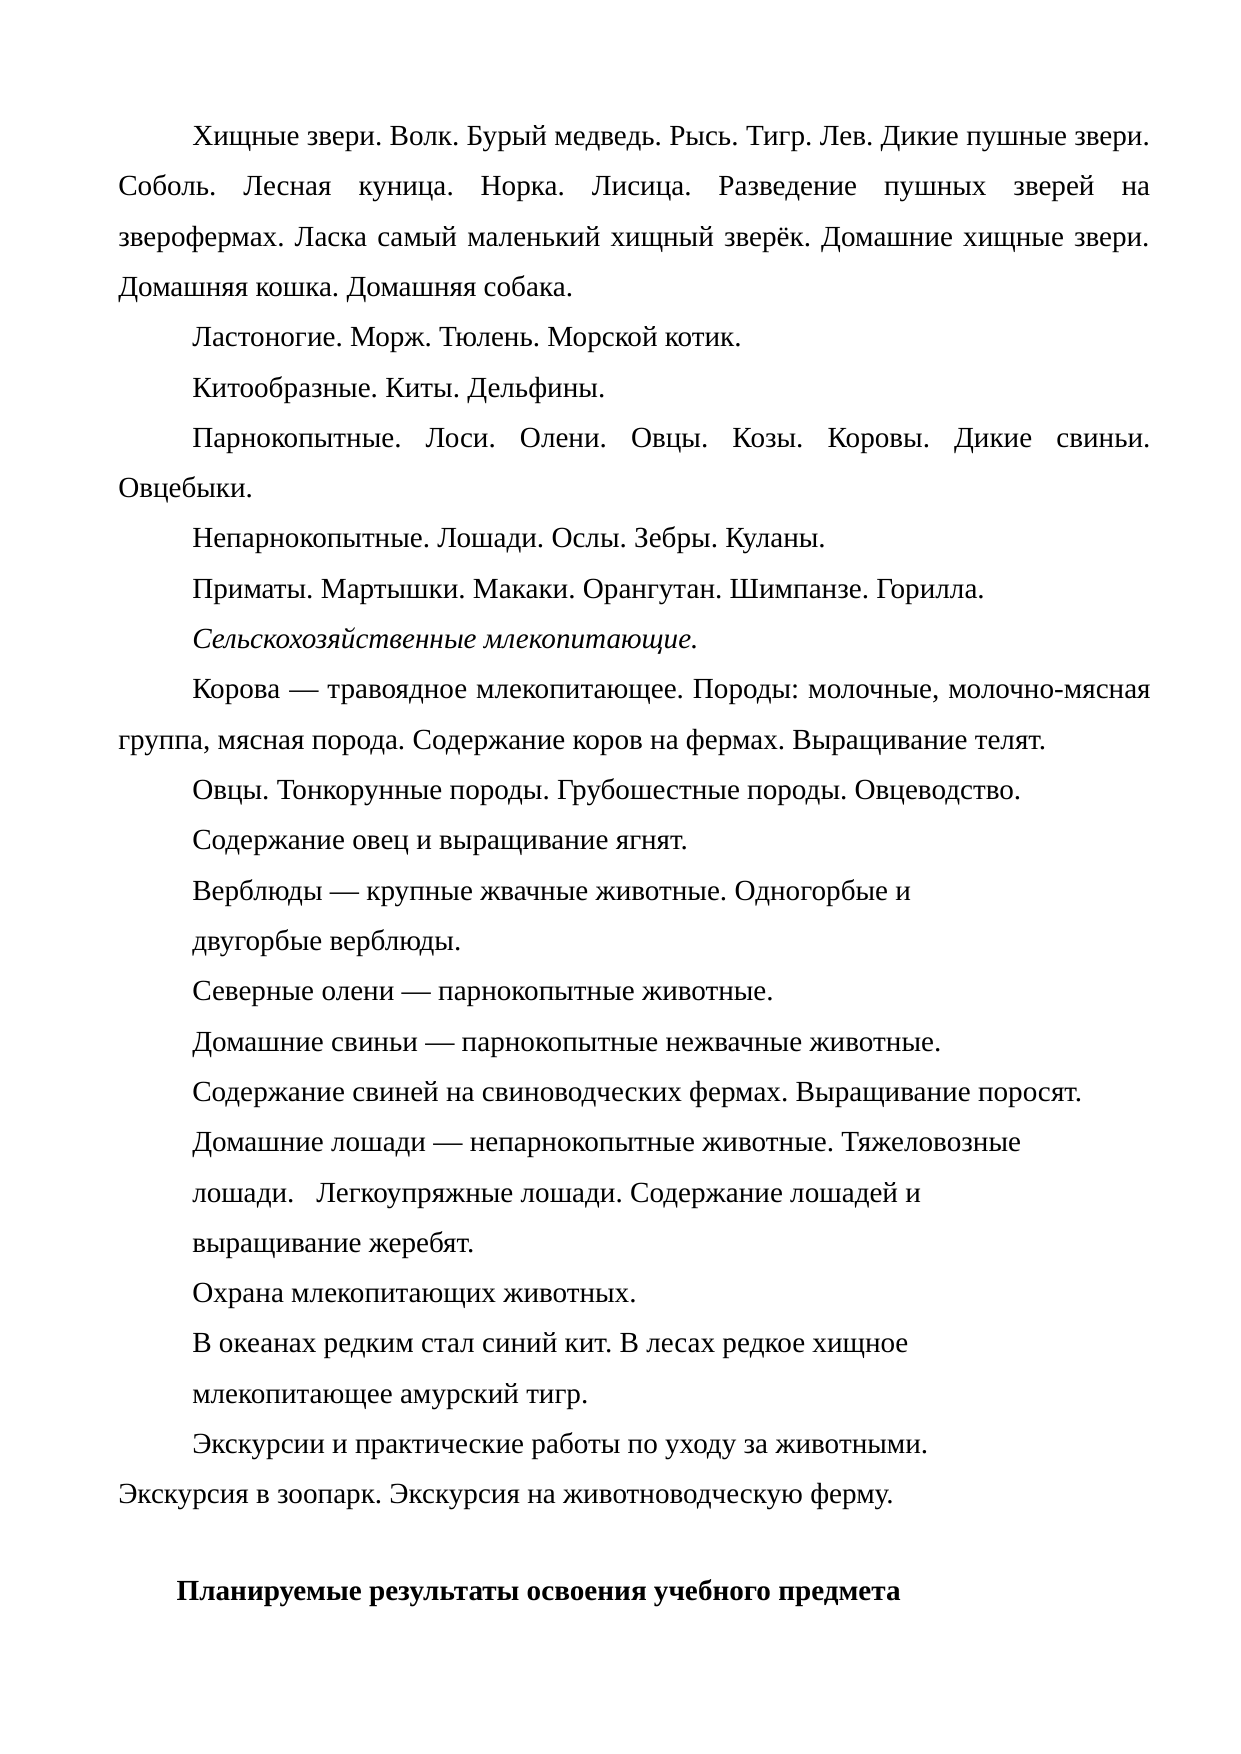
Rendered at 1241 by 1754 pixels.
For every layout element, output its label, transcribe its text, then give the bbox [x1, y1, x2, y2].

text Китообразные. Киты. Дельфины. [118, 370, 1151, 403]
text Сельскохозяйственные млекопитающие. [118, 621, 1151, 655]
text Парнокопытные. Лоси. Олени. Овцы. Козы. Коровы. Дикие свиньи. Овцебыки. [118, 420, 1151, 504]
text Содержание овец и выращивание ягнят. [118, 822, 1151, 856]
text В океанах редким стал синий кит. В лесах редкое хищное [118, 1326, 1151, 1359]
text Экскурсии и практические работы по уходу за животными. [118, 1426, 1151, 1460]
text Экскурсия в зоопарк. Экскурсия на животноводческую ферму. [118, 1477, 1180, 1510]
text Содержание свиней на свиноводческих фермах. Выращивание поросят. [118, 1074, 1151, 1108]
text Корова — травоядное млекопитающее. Породы: молочные, молочно-мясная группа, мясная порода. Содержание коров на фермах. Выращивание телят. [118, 672, 1151, 755]
text млекопитающее амурский тигр. [118, 1376, 1151, 1409]
text Планируемые результаты освоения учебного предмета [118, 1573, 1151, 1606]
text Верблюды — крупные жвачные животные. Одногорбые и [118, 873, 1151, 906]
text выращивание жеребят. [118, 1225, 1151, 1258]
text Непарнокопытные. Лошади. Ослы. Зебры. Куланы. [118, 521, 1151, 554]
text лошади. Легкоупряжные лошади. Содержание лошадей и [118, 1175, 1151, 1208]
text Ластоногие. Морж. Тюлень. Морской котик. [118, 319, 1151, 353]
text двугорбые верблюды. [118, 923, 1151, 957]
text Приматы. Мартышки. Макаки. Орангутан. Шимпанзе. Горилла. [118, 571, 1151, 604]
text Домашние лошади — непарнокопытные животные. Тяжеловозные [118, 1124, 1151, 1158]
text Хищные звери. Волк. Бурый медведь. Рысь. Тигр. Лев. Дикие пушные звери. Соболь. Лесная куница. Норка. Лисица. Разведение пушных зверей на зверофермах. Ласка самый маленький хищный зверёк. Домашние хищные звери. Домашняя кошка. Домашняя собака. [118, 118, 1151, 303]
text Охрана млекопитающих животных. [118, 1275, 1151, 1309]
text Северные олени — парнокопытные животные. [118, 973, 1151, 1007]
text Домашние свиньи — парнокопытные нежвачные животные. [118, 1024, 1151, 1057]
text Овцы. Тонкорунные породы. Грубошестные породы. Овцеводство. [118, 772, 1151, 806]
